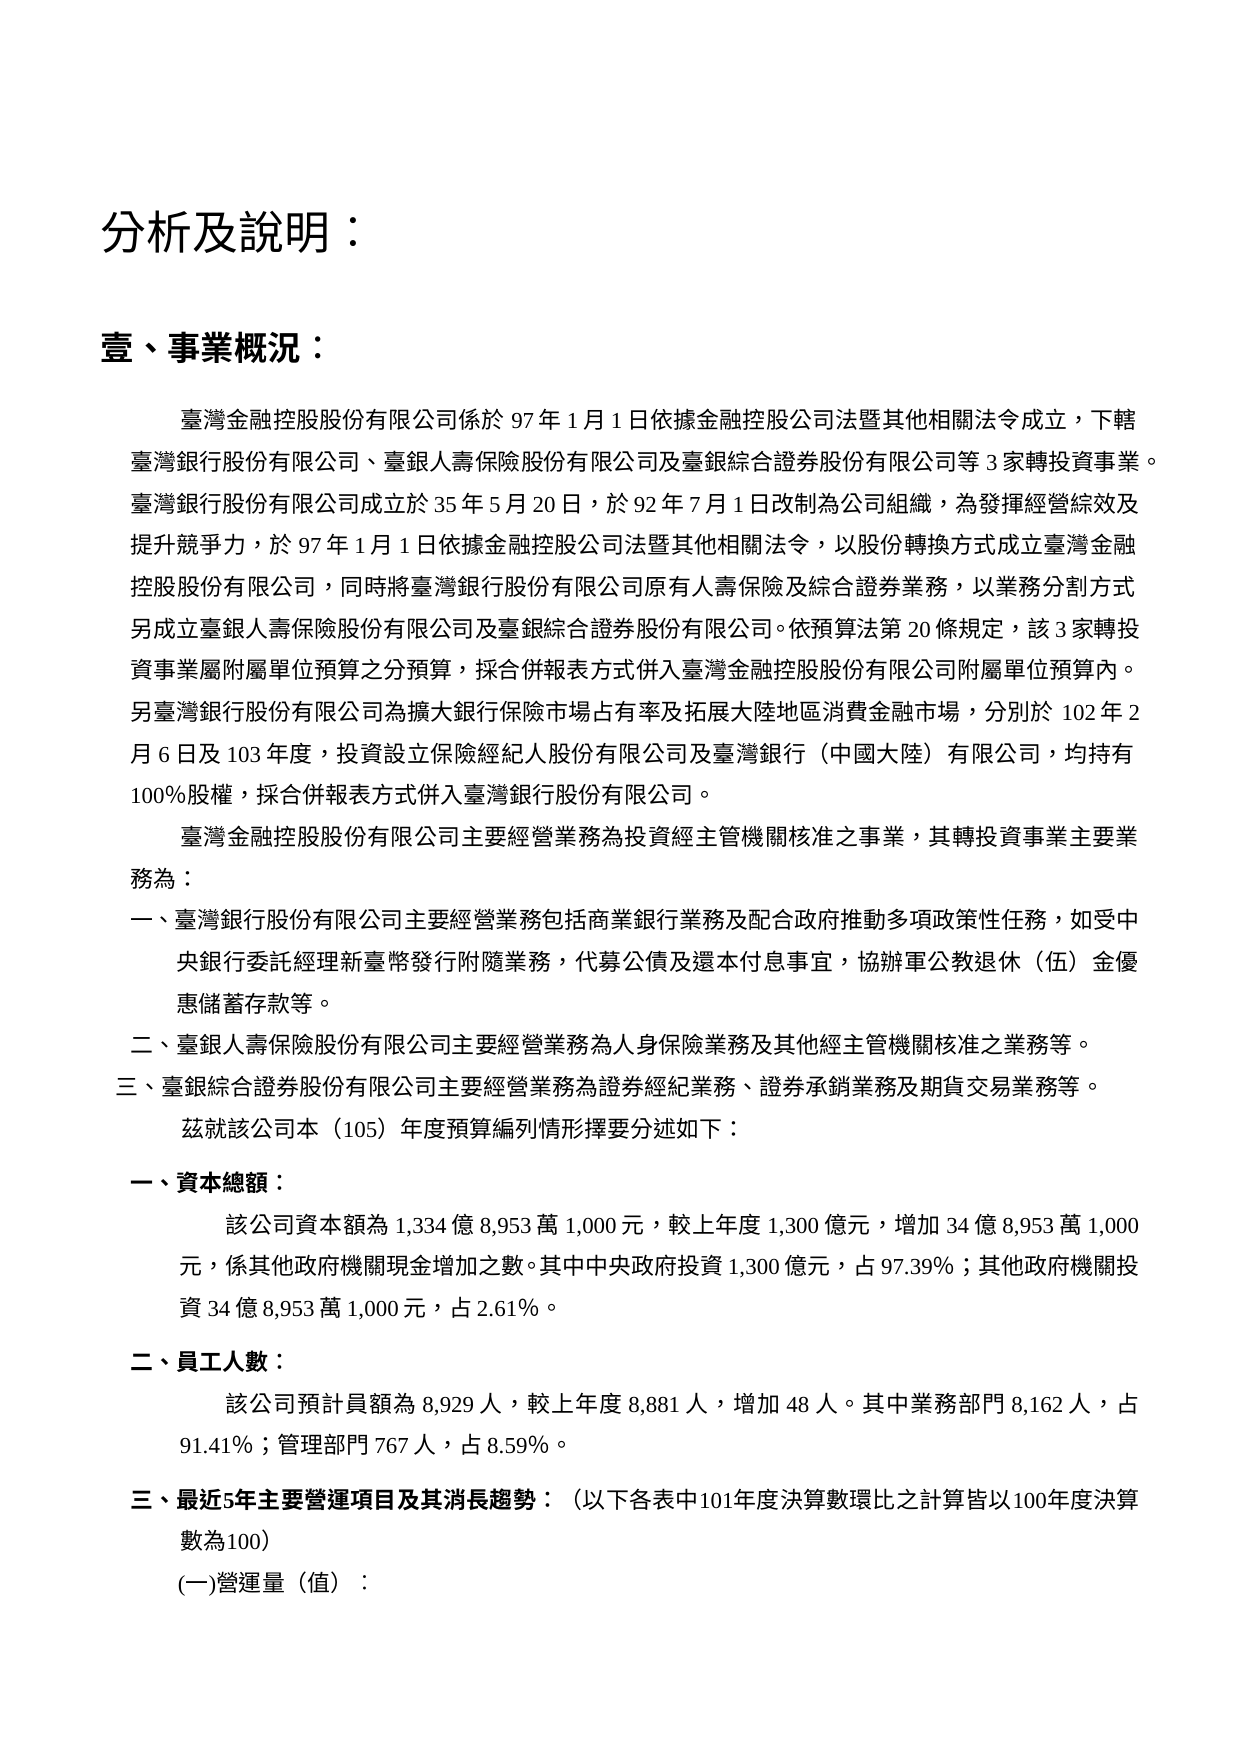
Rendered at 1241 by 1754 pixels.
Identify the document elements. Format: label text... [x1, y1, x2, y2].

subtitle 分析及說明︰ [100, 196, 1140, 263]
subtitle 壹、事業概況︰ [100, 321, 1140, 369]
text 該公司資本額為1,334億8,953萬1,000元，較上年度1,300億元，增加34億8,953萬1,000元，係其他政府機關現金增加之數。其中中央政府投資1,300億元，占97.39％；其他政府機關投資34億8,953萬1,000元，占2.61％。 [179, 1198, 1140, 1323]
text 三、臺銀綜合證券股份有限公司主要經營業務為證券經紀業務、證券承銷業務及期貨交易業務等。 [97, 1060, 1140, 1102]
text 茲就該公司本（105）年度預算編列情形擇要分述如下： [132, 1102, 1140, 1144]
text 一、臺灣銀行股份有限公司主要經營業務包括商業銀行業務及配合政府推動多項政策性任務，如受中央銀行委託經理新臺幣發行附隨業務，代募公債及還本付息事宜，協辦軍公教退休（伍）金優惠儲蓄存款等。 [130, 894, 1140, 1019]
subtitle 二、員工人數︰ [130, 1335, 1140, 1377]
subtitle 一、資本總額︰ [130, 1156, 1140, 1198]
text 二、臺銀人壽保險股份有限公司主要經營業務為人身保險業務及其他經主管機關核准之業務等。 [130, 1019, 1140, 1060]
text 臺灣金融控股股份有限公司係於97年1月1日依據金融控股公司法暨其他相關法令成立，下轄臺灣銀行股份有限公司、臺銀人壽保險股份有限公司及臺銀綜合證券股份有限公司等3家轉投資事業。臺灣銀行股份有限公司成立於35年5月20日，於92年7月1日改制為公司組織，為發揮經營綜效及提升競爭力，於97年1月1日依據金融控股公司法暨其他相關法令，以股份轉換方式成立臺灣金融控股股份有限公司，同時將臺灣銀行股份有限公司原有人壽保險及綜合證券業務，以業務分割方式另成立臺銀人壽保險股份有限公司及臺銀綜合證券股份有限公司。依預算法第20條規定，該3家轉投資事業屬附屬單位預算之分預算，採合併報表方式併入臺灣金融控股股份有限公司附屬單位預算內。另臺灣銀行股份有限公司為擴大銀行保險市場占有率及拓展大陸地區消費金融市場，分別於102年2月6日及103年度，投資設立保險經紀人股份有限公司及臺灣銀行（中國大陸）有限公司，均持有100％股權，採合併報表方式併入臺灣銀行股份有限公司。 [130, 394, 1140, 810]
list (一)營運量（值）︰ [178, 1556, 1140, 1598]
text 臺灣金融控股股份有限公司主要經營業務為投資經主管機關核准之事業，其轉投資事業主要業務為： [130, 810, 1140, 894]
text 該公司預計員額為8,929人，較上年度8,881人，增加48人。其中業務部門8,162人，占91.41％；管理部門767人，占8.59％。 [179, 1377, 1140, 1460]
subtitle 三、最近5年主要營運項目及其消長趨勢︰（以下各表中101年度決算數環比之計算皆以100年度決算數為100） [130, 1473, 1140, 1556]
